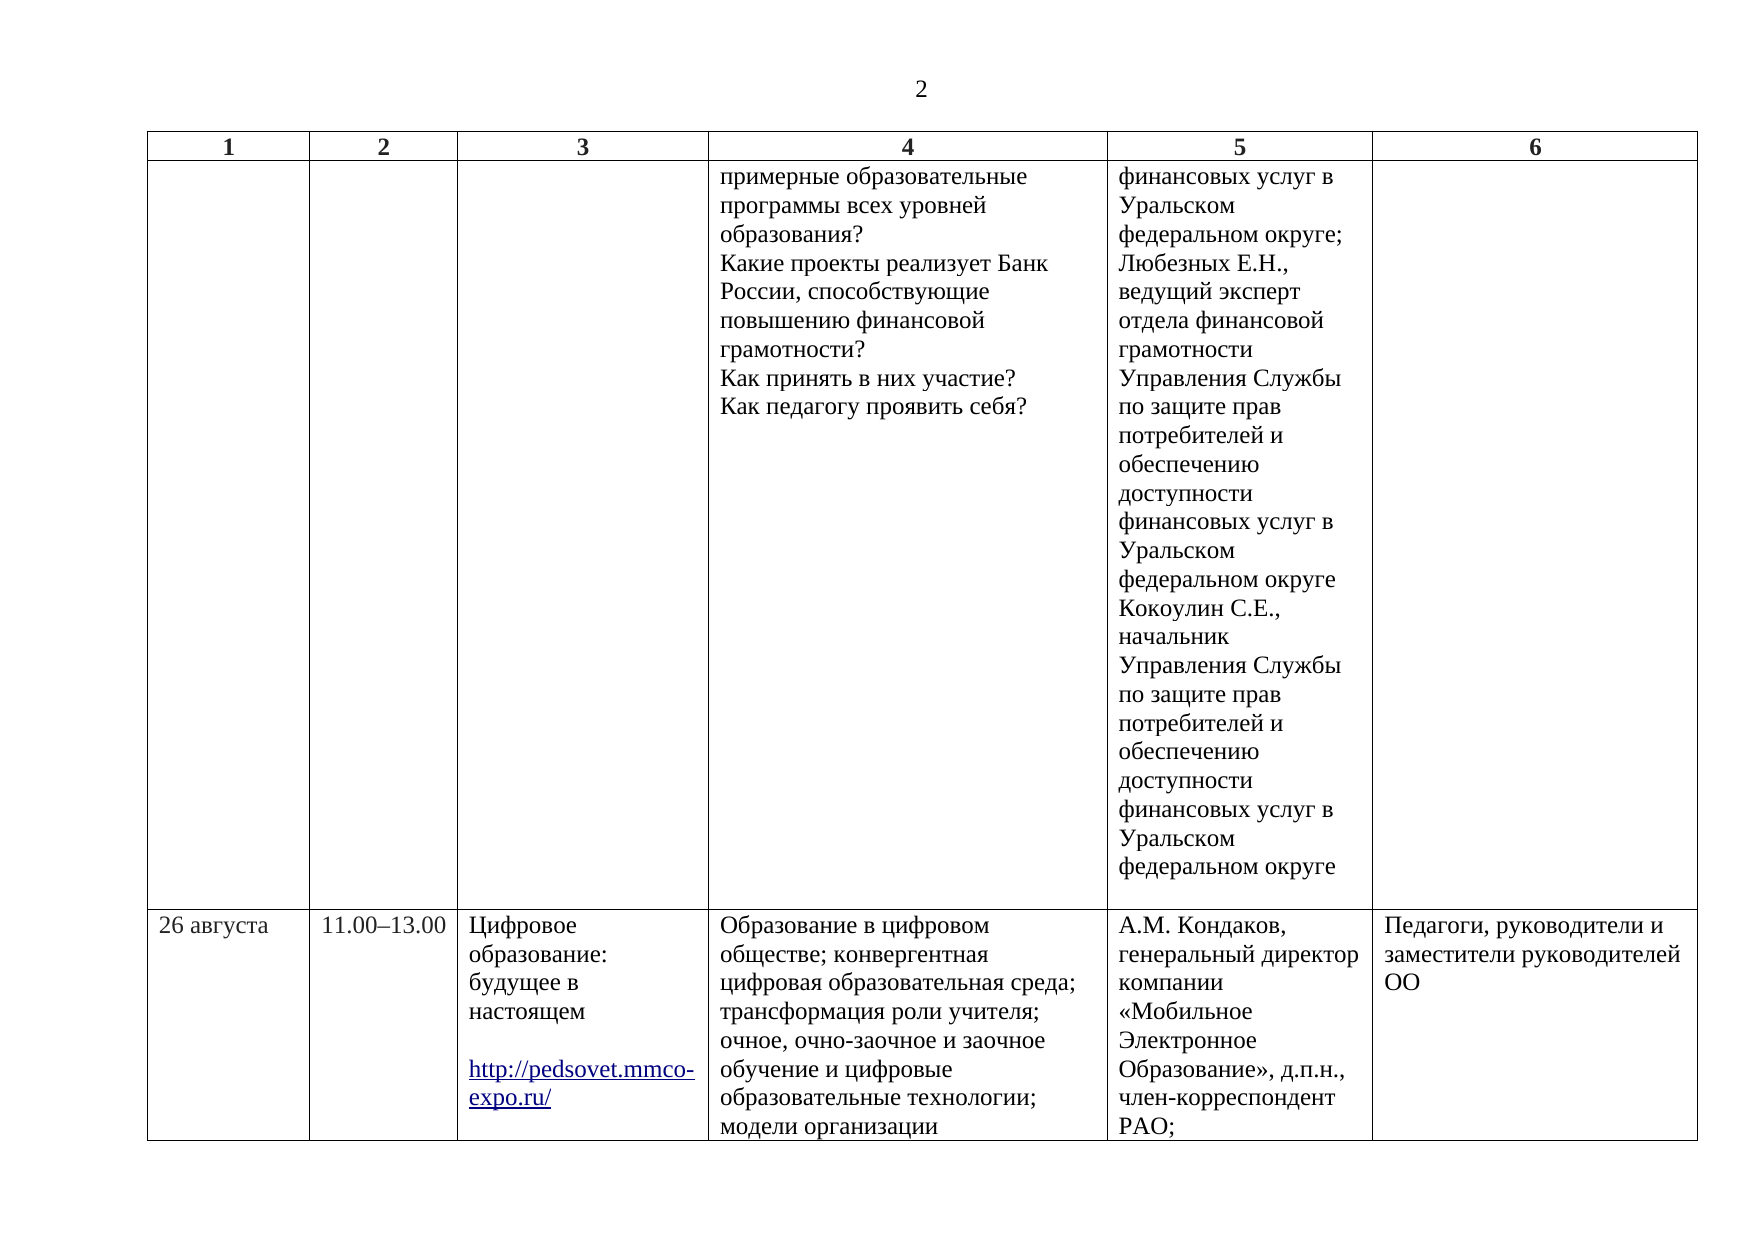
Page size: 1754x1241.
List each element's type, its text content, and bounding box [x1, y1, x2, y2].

table_cell [148, 161, 309, 909]
table_cell Педагоги, руководители и заместители руководителей ОО [1373, 910, 1697, 1140]
table_cell 26 августа [148, 910, 309, 1140]
table_header 4 [709, 132, 1107, 160]
table_cell примерные образовательные программы всех уровней образования? Какие проекты реализует Банк России, способствующие повышению финансовой грамотности? Как принять в них участие? Как педагогу проявить себя? [709, 161, 1107, 909]
table_cell Цифровое образование: будущее в настоящем http://pedsovet.mmco-expo.ru/ [458, 910, 708, 1140]
table_header 1 [148, 132, 309, 160]
table_header 5 [1108, 132, 1372, 160]
table_cell 11.00–13.00 [310, 910, 457, 1140]
table_header 2 [310, 132, 457, 160]
table_header 3 [458, 132, 708, 160]
table_cell финансовых услуг в Уральском федеральном округе; Любезных Е.Н., ведущий эксперт отдела финансовой грамотности Управления Службы по защите прав потребителей и обеспечению доступности финансовых услуг в Уральском федеральном округе Кокоулин С.Е., начальник Управления Службы по защите прав потребителей и обеспечению доступности финансовых услуг в Уральском федеральном округе [1108, 161, 1372, 909]
table_cell [458, 161, 708, 909]
table_cell [1373, 161, 1697, 909]
table_header 6 [1373, 132, 1697, 160]
table_cell [310, 161, 457, 909]
table_cell Образование в цифровом обществе; конвергентная цифровая образовательная среда; трансформация роли учителя; очное, очно-заочное и заочное обучение и цифровые образовательные технологии; модели организации [709, 910, 1107, 1140]
table_cell А.М. Кондаков, генеральный директор компании «Мобильное Электронное Образование», д.п.н., член-корреспондент РАО; [1108, 910, 1372, 1140]
